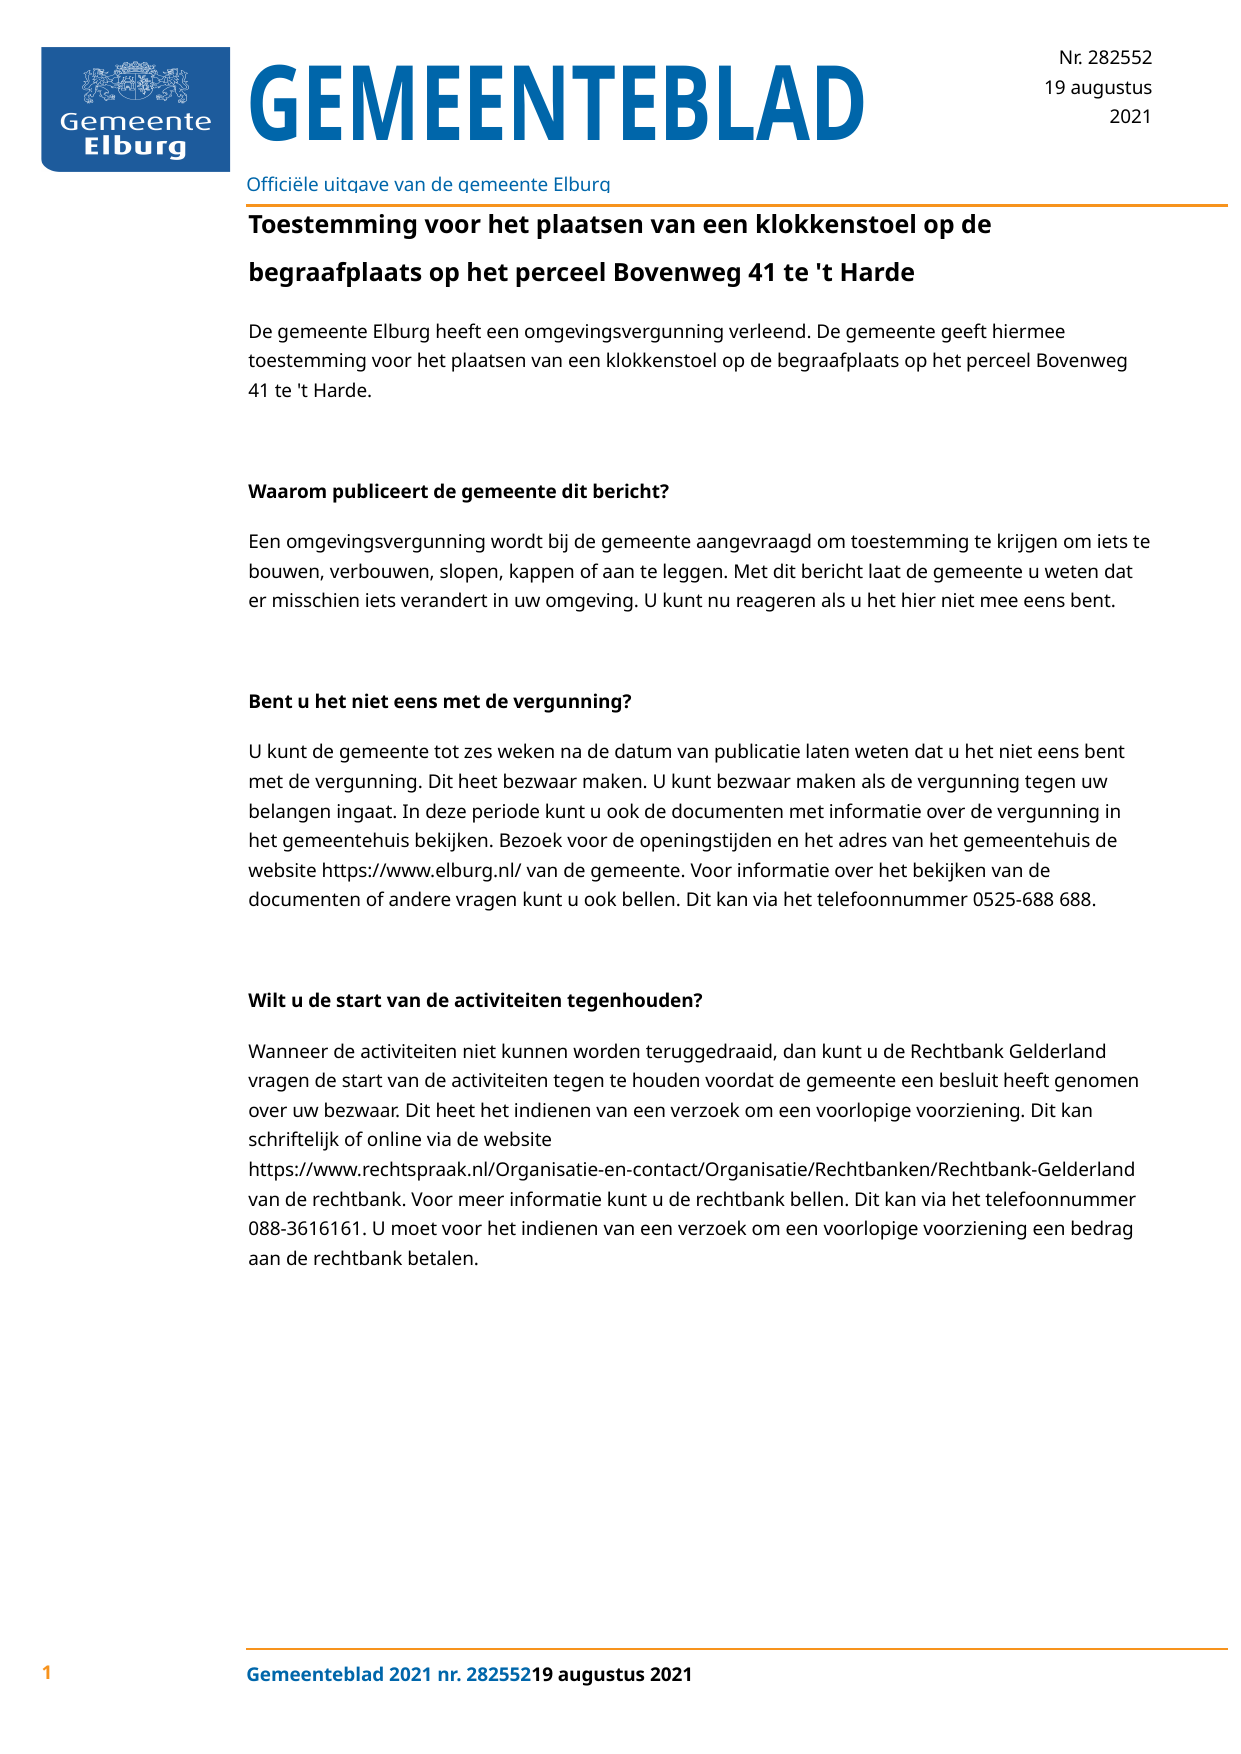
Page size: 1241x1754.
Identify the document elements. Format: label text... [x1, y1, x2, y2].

picture [41, 47, 231, 172]
text Toestemming voor het plaatsen van een klokkenstoel op de begraafplaats op het perceel Bovenweg 41 te 't Harde [248, 207, 1152, 288]
text Wilt u de start van de activiteiten tegenhouden? [248, 987, 1152, 1013]
text Waarom publiceert de gemeente dit bericht? [248, 478, 1152, 504]
text Een omgevingsvergunning wordt bij de gemeente aangevraagd om toestemming te krijgen om iets te bouwen, verbouwen, slopen, kappen of aan te leggen. Met dit bericht laat de gemeente u weten dat er misschien iets verandert in uw omgeving. U kunt nu reageren als u het hier niet mee eens bent. [248, 528, 1152, 613]
text De gemeente Elburg heeft een omgevingsvergunning verleend. De gemeente geeft hiermee toestemming voor het plaatsen van een klokkenstoel op de begraafplaats op het perceel Bovenweg 41 te 't Harde. [248, 318, 1152, 403]
text Wanneer de activiteiten niet kunnen worden teruggedraaid, dan kunt u de Rechtbank Gelderland vragen de start van de activiteiten tegen te houden voordat de gemeente een besluit heeft genomen over uw bezwaar. Dit heet het indienen van een verzoek om een voorlopige voorziening. Dit kan schriftelijk of online via de website https://www.rechtspraak.nl/Organisatie-en-contact/Organisatie/Rechtbanken/Rechtbank-Gelderland van de rechtbank. Voor meer informatie kunt u de rechtbank bellen. Dit kan via het telefoonnummer 088-3616161. U moet voor het indienen van een verzoek om een voorlopige voorziening een bedrag aan de rechtbank betalen. [248, 1038, 1152, 1271]
text Bent u het niet eens met de vergunning? [248, 688, 1152, 714]
text U kunt de gemeente tot zes weken na de datum van publicatie laten weten dat u het niet eens bent met de vergunning. Dit heet bezwaar maken. U kunt bezwaar maken als de vergunning tegen uw belangen ingaat. In deze periode kunt u ook de documenten met informatie over de vergunning in het gemeentehuis bekijken. Bezoek voor de openingstijden en het adres van het gemeentehuis de website https://www.elburg.nl/ van de gemeente. Voor informatie over het bekijken van de documenten of andere vragen kunt u ook bellen. Dit kan via het telefoonnummer 0525-688 688. [248, 739, 1152, 912]
